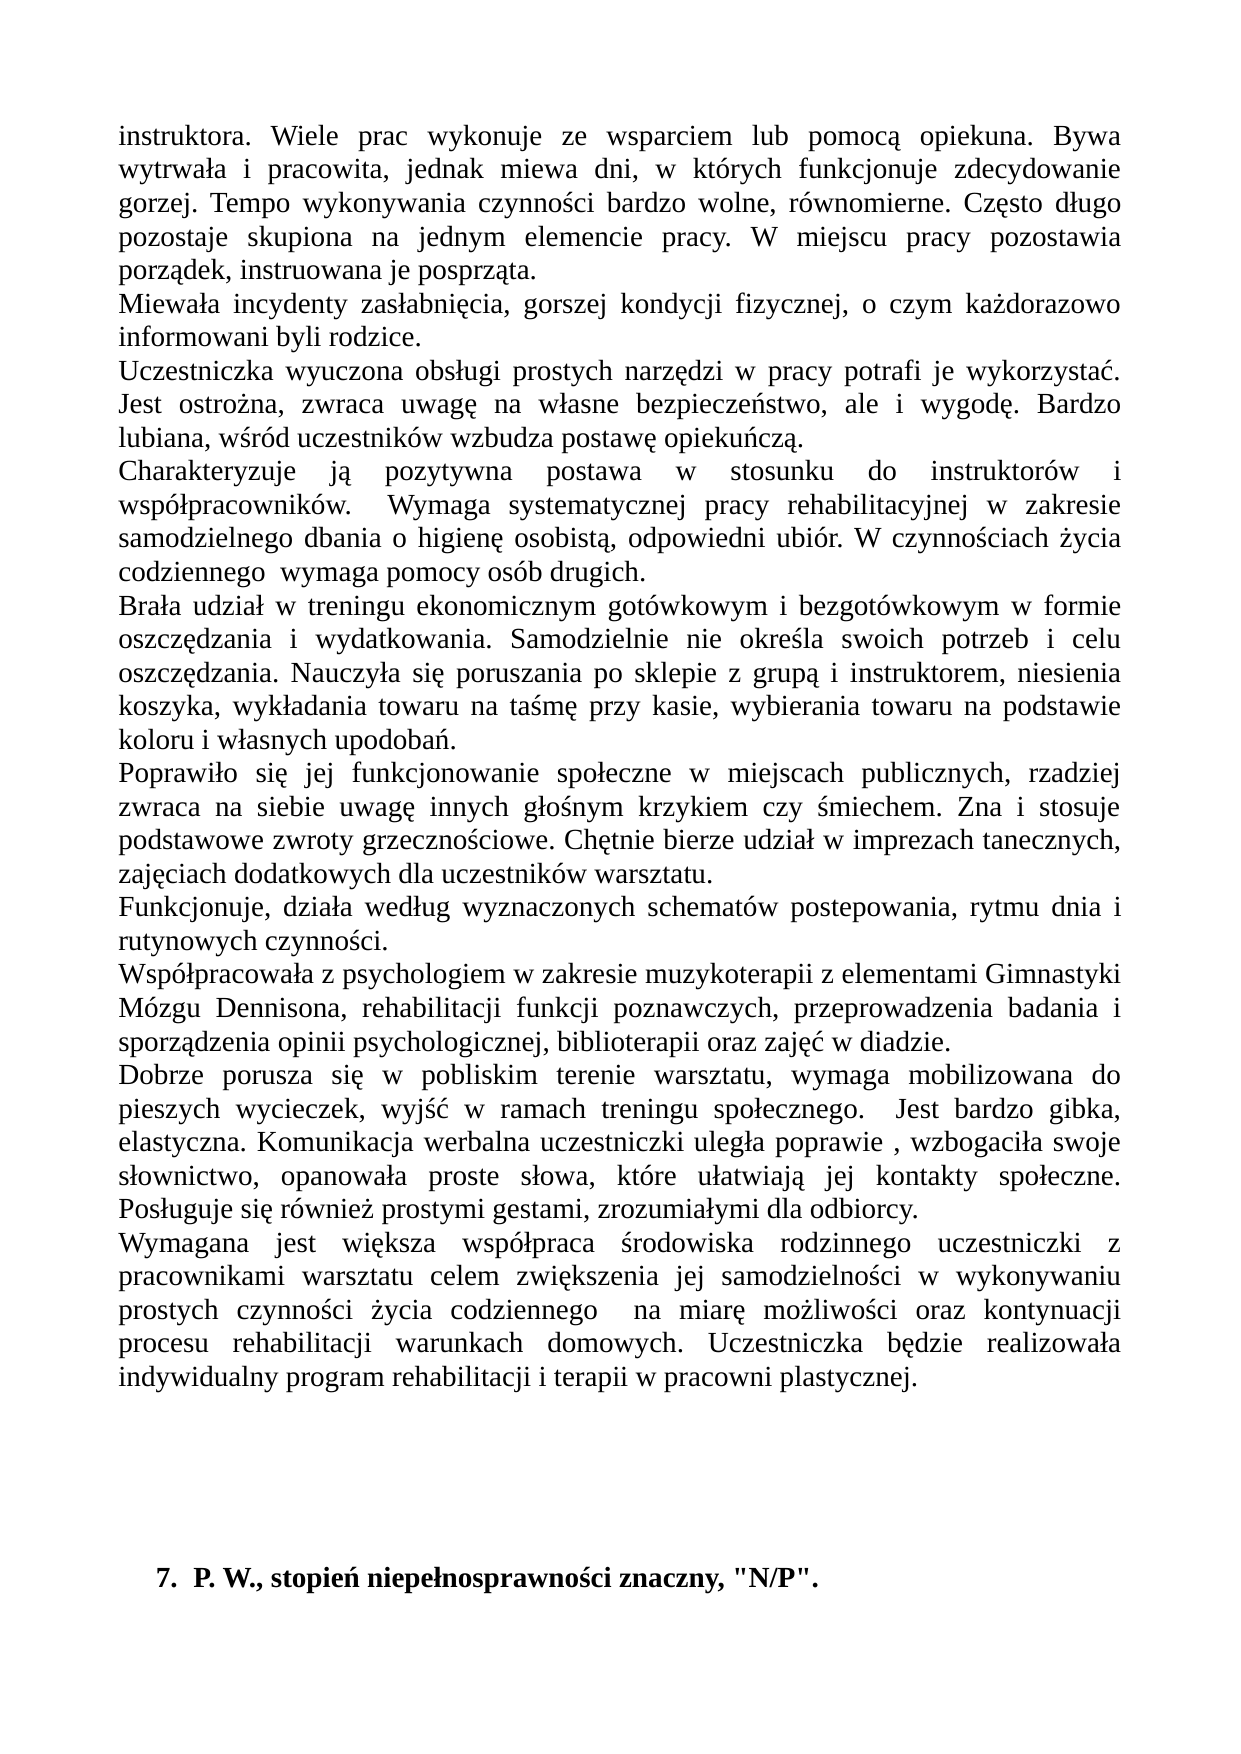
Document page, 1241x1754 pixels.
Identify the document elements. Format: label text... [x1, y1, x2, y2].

text Wymagana jest większa współpraca środowiska rodzinnego uczestniczki z pracownikami warsztatu celem zwiększenia jej samodzielności w wykonywaniu prostych czynności życia codziennego na miarę możliwości oraz kontynuacji procesu rehabilitacji warunkach domowych. Uczestniczka będzie realizowała indywidualny program rehabilitacji i terapii w pracowni plastycznej. [118, 1225, 1122, 1393]
text Dobrze porusza się w pobliskim terenie warsztatu, wymaga mobilizowana do pieszych wycieczek, wyjść w ramach treningu społecznego. Jest bardzo gibka, elastyczna. Komunikacja werbalna uczestniczki uległa poprawie , wzbogaciła swoje słownictwo, opanowała proste słowa, które ułatwiają jej kontakty społeczne. Posługuje się również prostymi gestami, zrozumiałymi dla odbiorcy. [118, 1057, 1122, 1225]
text Miewała incydenty zasłabnięcia, gorszej kondycji fizycznej, o czym każdorazowo informowani byli rodzice. [118, 286, 1122, 353]
text Brała udział w treningu ekonomicznym gotówkowym i bezgotówkowym w formie oszczędzania i wydatkowania. Samodzielnie nie określa swoich potrzeb i celu oszczędzania. Nauczyła się poruszania po sklepie z grupą i instruktorem, niesienia koszyka, wykładania towaru na taśmę przy kasie, wybierania towaru na podstawie koloru i własnych upodobań. [118, 588, 1122, 755]
text Uczestniczka wyuczona obsługi prostych narzędzi w pracy potrafi je wykorzystać. Jest ostrożna, zwraca uwagę na własne bezpieczeństwo, ale i wygodę. Bardzo lubiana, wśród uczestników wzbudza postawę opiekuńczą. [118, 353, 1122, 453]
text Poprawiło się jej funkcjonowanie społeczne w miejscach publicznych, rzadziej zwraca na siebie uwagę innych głośnym krzykiem czy śmiechem. Zna i stosuje podstawowe zwroty grzecznościowe. Chętnie bierze udział w imprezach tanecznych, zajęciach dodatkowych dla uczestników warsztatu. [118, 755, 1122, 889]
text instruktora. Wiele prac wykonuje ze wsparciem lub pomocą opiekuna. Bywa wytrwała i pracowita, jednak miewa dni, w których funkcjonuje zdecydowanie gorzej. Tempo wykonywania czynności bardzo wolne, równomierne. Często długo pozostaje skupiona na jednym elemencie pracy. W miejscu pracy pozostawia porządek, instruowana je posprząta. [118, 118, 1122, 286]
text Funkcjonuje, działa według wyznaczonych schematów postepowania, rytmu dnia i rutynowych czynności. [118, 889, 1122, 957]
list P. W., stopień niepełnosprawności znaczny, "N/P". [156, 1560, 1122, 1594]
text Charakteryzuje ją pozytywna postawa w stosunku do instruktorów i współpracowników. Wymaga systematycznej pracy rehabilitacyjnej w zakresie samodzielnego dbania o higienę osobistą, odpowiedni ubiór. W czynnościach życia codziennego wymaga pomocy osób drugich. [118, 453, 1122, 588]
text Współpracowała z psychologiem w zakresie muzykoterapii z elementami Gimnastyki Mózgu Dennisona, rehabilitacji funkcji poznawczych, przeprowadzenia badania i sporządzenia opinii psychologicznej, biblioterapii oraz zajęć w diadzie. [118, 957, 1122, 1057]
